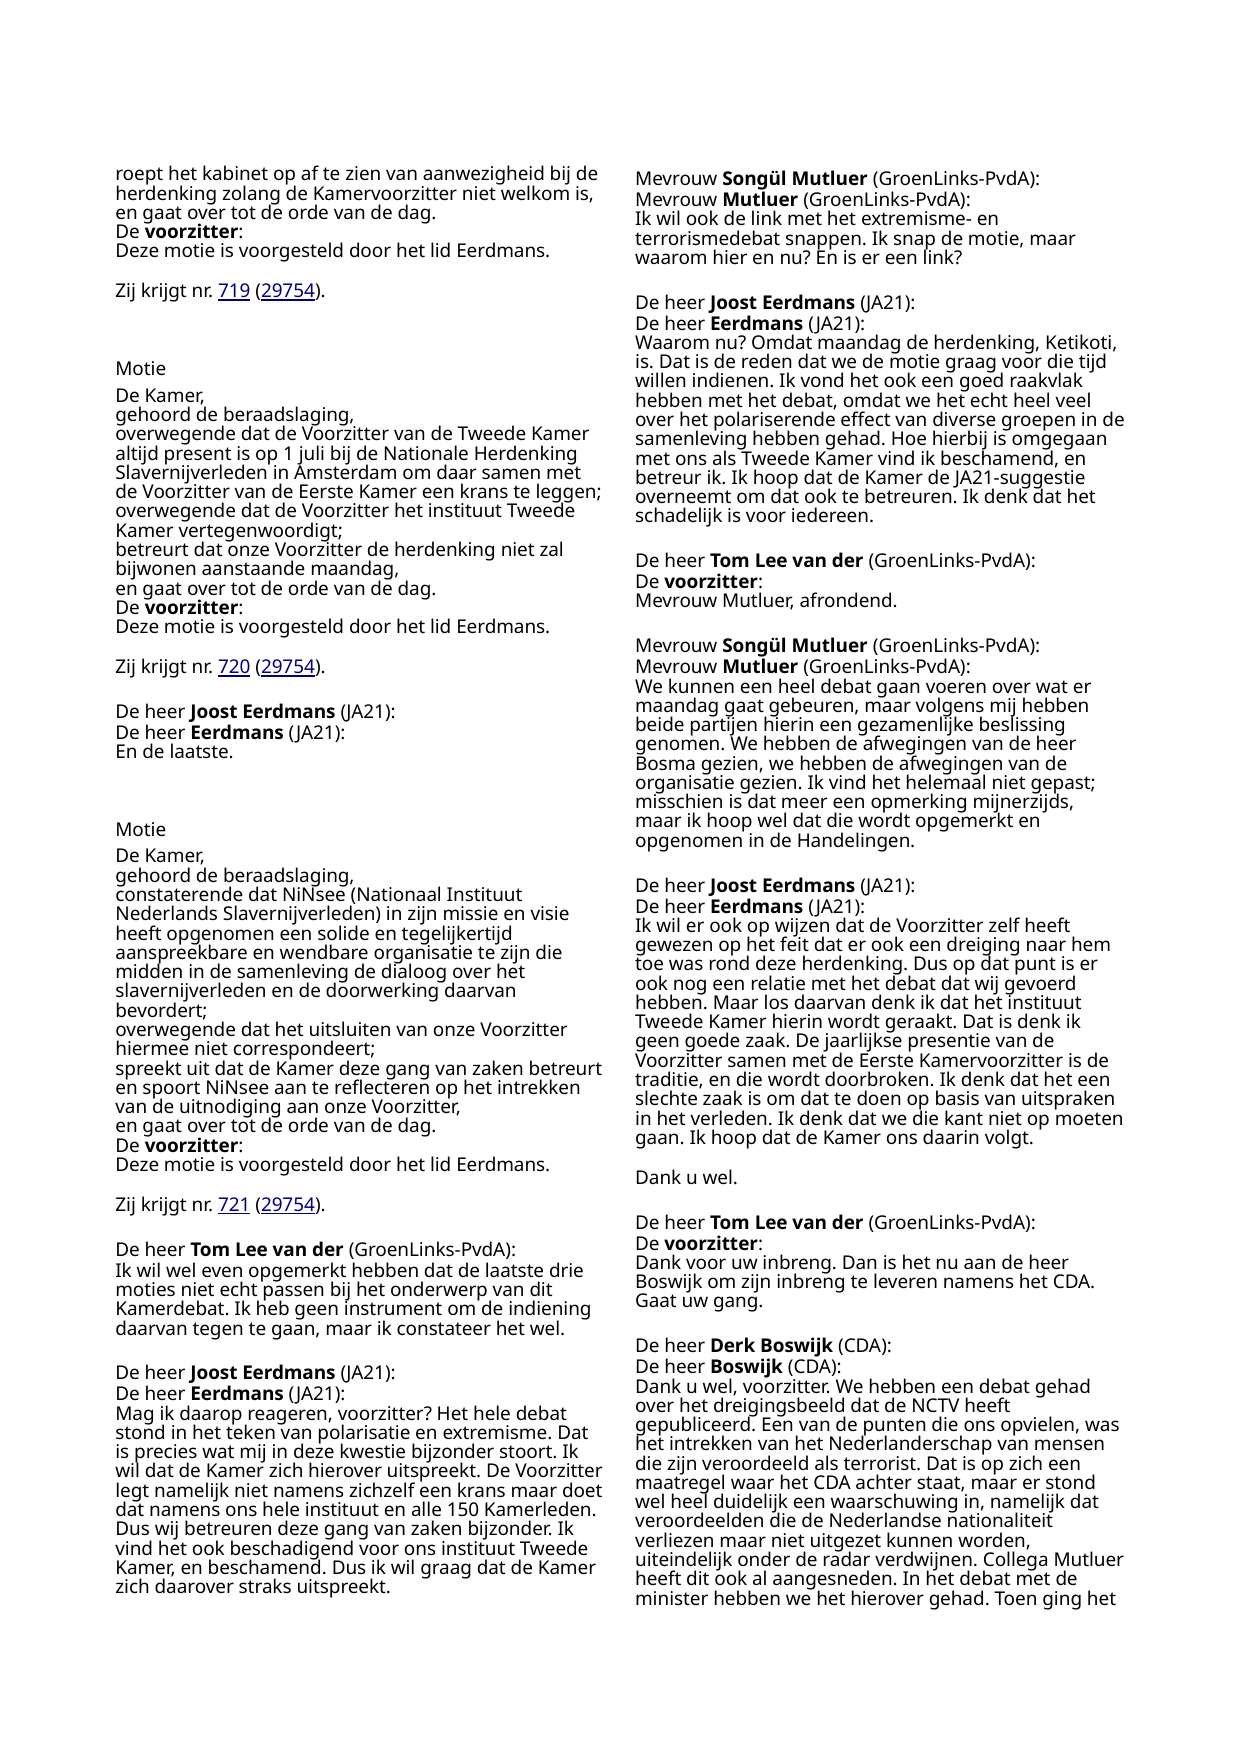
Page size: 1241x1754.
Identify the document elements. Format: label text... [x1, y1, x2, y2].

text Deze motie is voorgesteld door het lid Eerdmans. [115, 242, 605, 262]
text Zij krijgt nr. 719 (29754). [115, 282, 605, 302]
text De heer Joost Eerdmans (JA21): [115, 1359, 605, 1385]
text De heer Eerdmans (JA21): [635, 898, 1125, 917]
text en gaat over tot de orde van de dag. [115, 204, 605, 223]
text De heer Eerdmans (JA21): [115, 724, 605, 743]
text Dank u wel. [635, 1169, 1125, 1188]
text De heer Eerdmans (JA21): [635, 315, 1125, 334]
text De voorzitter: [635, 1235, 1125, 1254]
text overwegende dat de Voorzitter van de Tweede Kamer altijd present is op 1 juli bij de Nationale Herdenking Slavernijverleden in Amsterdam om daar samen met de Voorzitter van de Eerste Kamer een krans te leggen; [115, 425, 605, 502]
text Deze motie is voorgesteld door het lid Eerdmans. [115, 1156, 605, 1175]
text Mevrouw Songül Mutluer (GroenLinks-PvdA): [635, 165, 1125, 191]
text Dank u wel, voorzitter. We hebben een debat gehad over het dreigingsbeeld dat de NCTV heeft gepubliceerd. Een van de punten die ons opvielen, was het intrekken van het Nederlanderschap van mensen die zijn veroordeeld als terrorist. Dat is op zich een maatregel waar het CDA achter staat, maar er stond wel heel duidelijk een waarschuwing in, namelijk dat veroordeelden die de Nederlandse nationaliteit verliezen maar niet uitgezet kunnen worden, uiteindelijk onder de radar verdwijnen. Collega Mutluer heeft dit ook al aangesneden. In het debat met de minister hebben we het hierover gehad. Toen ging het [635, 1378, 1125, 1609]
text Mevrouw Songül Mutluer (GroenLinks-PvdA): [635, 633, 1125, 658]
text Dank voor uw inbreng. Dan is het nu aan de heer Boswijk om zijn inbreng te leveren namens het CDA. Gaat uw gang. [635, 1254, 1125, 1312]
text De voorzitter: [115, 599, 605, 618]
text Ik wil wel even opgemerkt hebben dat de laatste drie moties niet echt passen bij het onderwerp van dit Kamerdebat. Ik heb geen instrument om de indiening daarvan tegen te gaan, maar ik constateer het wel. [115, 1262, 605, 1339]
text Mevrouw Mutluer (GroenLinks-PvdA): [635, 658, 1125, 678]
text Motie [115, 355, 605, 381]
text roept het kabinet op af te zien van aanwezigheid bij de herdenking zolang de Kamervoorzitter niet welkom is, [115, 165, 605, 204]
text Mevrouw Mutluer, afrondend. [635, 592, 1125, 612]
text overwegende dat het uitsluiten van onze Voorzitter hiermee niet correspondeert; [115, 1021, 605, 1059]
text gehoord de beraadslaging, [115, 406, 605, 425]
text De Kamer, [115, 387, 605, 406]
text Waarom nu? Omdat maandag de herdenking, Ketikoti, is. Dat is de reden dat we de motie graag voor die tijd willen indienen. Ik vond het ook een goed raakvlak hebben met het debat, omdat we het echt heel veel over het polariserende effect van diverse groepen in de samenleving hebben gehad. Hoe hierbij is omgegaan met ons als Tweede Kamer vind ik beschamend, en betreur ik. Ik hoop dat de Kamer de JA21-suggestie overneemt om dat ook te betreuren. Ik denk dat het schadelijk is voor iedereen. [635, 334, 1125, 527]
text Motie [115, 816, 605, 842]
text De Kamer, [115, 847, 605, 867]
text We kunnen een heel debat gaan voeren over wat er maandag gaat gebeuren, maar volgens mij hebben beide partijen hierin een gezamenlijke beslissing genomen. We hebben de afwegingen van de heer Bosma gezien, we hebben de afwegingen van de organisatie gezien. Ik vind het helemaal niet gepast; misschien is dat meer een opmerking mijnerzijds, maar ik hoop wel dat die wordt opgemerkt en opgenomen in de Handelingen. [635, 678, 1125, 851]
text Zij krijgt nr. 720 (29754). [115, 658, 605, 677]
text En de laatste. [115, 743, 605, 762]
text Ik wil ook de link met het extremisme- en terrorismedebat snappen. Ik snap de motie, maar waarom hier en nu? En is er een link? [635, 210, 1125, 268]
text gehoord de beraadslaging, [115, 867, 605, 886]
text De heer Tom Lee van der (GroenLinks-PvdA): [115, 1236, 605, 1262]
text Mevrouw Mutluer (GroenLinks-PvdA): [635, 191, 1125, 210]
text De voorzitter: [115, 1137, 605, 1156]
text spreekt uit dat de Kamer deze gang van zaken betreurt en spoort NiNsee aan te reflecteren op het intrekken van de uitnodiging aan onze Voorzitter, [115, 1059, 605, 1117]
text en gaat over tot de orde van de dag. [115, 579, 605, 599]
text De voorzitter: [115, 223, 605, 242]
text De heer Tom Lee van der (GroenLinks-PvdA): [635, 547, 1125, 573]
text overwegende dat de Voorzitter het instituut Tweede Kamer vertegenwoordigt; [115, 502, 605, 541]
text De heer Joost Eerdmans (JA21): [635, 289, 1125, 315]
text De heer Tom Lee van der (GroenLinks-PvdA): [635, 1209, 1125, 1235]
text De heer Joost Eerdmans (JA21): [115, 698, 605, 724]
text Mag ik daarop reageren, voorzitter? Het hele debat stond in het teken van polarisatie en extremisme. Dat is precies wat mij in deze kwestie bijzonder stoort. Ik wil dat de Kamer zich hierover uitspreekt. De Voorzitter legt namelijk niet namens zichzelf een krans maar doet dat namens ons hele instituut en alle 150 Kamerleden. Dus wij betreuren deze gang van zaken bijzonder. Ik vind het ook beschadigend voor ons instituut Tweede Kamer, en beschamend. Dus ik wil graag dat de Kamer zich daarover straks uitspreekt. [115, 1404, 605, 1597]
text betreurt dat onze Voorzitter de herdenking niet zal bijwonen aanstaande maandag, [115, 541, 605, 579]
text De heer Joost Eerdmans (JA21): [635, 872, 1125, 898]
text De heer Eerdmans (JA21): [115, 1385, 605, 1404]
text Zij krijgt nr. 721 (29754). [115, 1196, 605, 1215]
text De voorzitter: [635, 573, 1125, 592]
text constaterende dat NiNsee (Nationaal Instituut Nederlands Slavernijverleden) in zijn missie en visie heeft opgenomen een solide en tegelijkertijd aanspreekbare en wendbare organisatie te zijn die midden in de samenleving de dialoog over het slavernijverleden en de doorwerking daarvan bevordert; [115, 886, 605, 1021]
text en gaat over tot de orde van de dag. [115, 1117, 605, 1137]
text De heer Derk Boswijk (CDA): [635, 1333, 1125, 1358]
text Deze motie is voorgesteld door het lid Eerdmans. [115, 618, 605, 637]
text De heer Boswijk (CDA): [635, 1358, 1125, 1378]
text Ik wil er ook op wijzen dat de Voorzitter zelf heeft gewezen op het feit dat er ook een dreiging naar hem toe was rond deze herdenking. Dus op dat punt is er ook nog een relatie met het debat dat wij gevoerd hebben. Maar los daarvan denk ik dat het instituut Tweede Kamer hierin wordt geraakt. Dat is denk ik geen goede zaak. De jaarlijkse presentie van de Voorzitter samen met de Eerste Kamervoorzitter is de traditie, en die wordt doorbroken. Ik denk dat het een slechte zaak is om dat te doen op basis van uitspraken in het verleden. Ik denk dat we die kant niet op moeten gaan. Ik hoop dat de Kamer ons daarin volgt. [635, 917, 1125, 1148]
